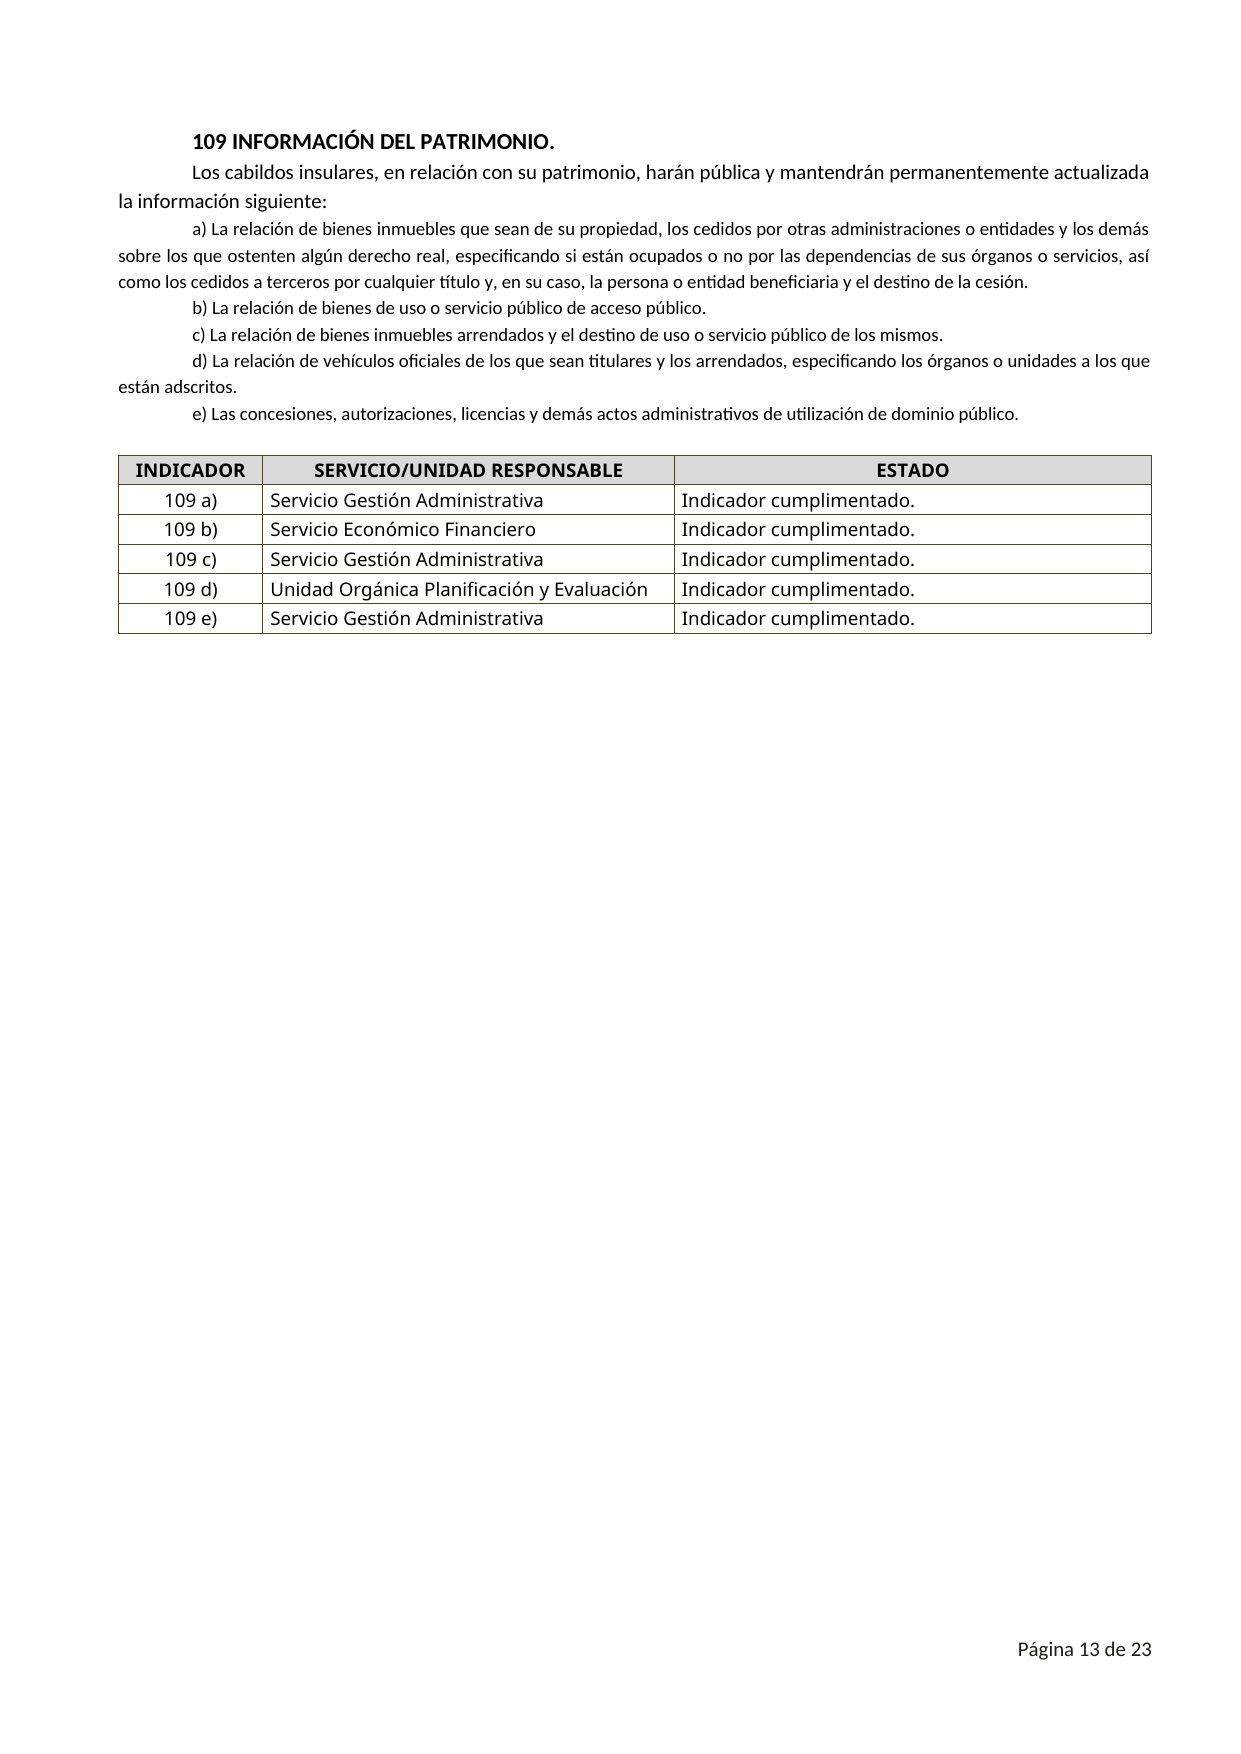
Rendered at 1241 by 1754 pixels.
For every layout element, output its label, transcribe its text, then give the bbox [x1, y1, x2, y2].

text c) La relación de bienes inmuebles arrendados y el destino de uso o servicio público de los mismos. [118, 323, 1152, 346]
table_cell Indicador cumplimentado. [675, 574, 1151, 603]
table_header INDICADOR [119, 456, 262, 484]
table_cell Indicador cumplimentado. [675, 515, 1151, 544]
table_cell 109 c) [119, 545, 262, 573]
table_cell 109 d) [119, 574, 262, 603]
table_cell Servicio Gestión Administrativa [263, 604, 674, 633]
table_cell Servicio Gestión Administrativa [263, 485, 674, 514]
text a) La relación de bienes inmuebles que sean de su propiedad, los cedidos por otras administraciones o entidades y los demás sobre los que ostenten algún derecho real, especificando si están ocupados o no por las dependencias de sus órganos o servicios, así como los cedidos a terceros por cualquier título y, en su caso, la persona o entidad beneficiaria y el destino de la cesión. [118, 217, 1152, 293]
table_cell 109 b) [119, 515, 262, 544]
table_header ESTADO [675, 456, 1151, 484]
table_cell Indicador cumplimentado. [675, 604, 1151, 633]
table_header SERVICIO/UNIDAD RESPONSABLE [263, 456, 674, 484]
text d) La relación de vehículos oficiales de los que sean titulares y los arrendados, especificando los órganos o unidades a los que están adscritos. [118, 349, 1152, 398]
text 109 INFORMACIÓN DEL PATRIMONIO. [118, 127, 1152, 155]
table_cell Indicador cumplimentado. [675, 545, 1151, 573]
text Los cabildos insulares, en relación con su patrimonio, harán pública y mantendrán permanentemente actualizada la información siguiente: [118, 159, 1152, 214]
table_cell Servicio Gestión Administrativa [263, 545, 674, 573]
table_cell Unidad Orgánica Planificación y Evaluación [263, 574, 674, 603]
table_cell Servicio Económico Financiero [263, 515, 674, 544]
text b) La relación de bienes de uso o servicio público de acceso público. [118, 296, 1152, 319]
text e) Las concesiones, autorizaciones, licencias y demás actos administrativos de utilización de dominio público. [118, 402, 1152, 425]
table_cell 109 e) [119, 604, 262, 633]
table_cell Indicador cumplimentado. [675, 485, 1151, 514]
table_cell 109 a) [119, 485, 262, 514]
